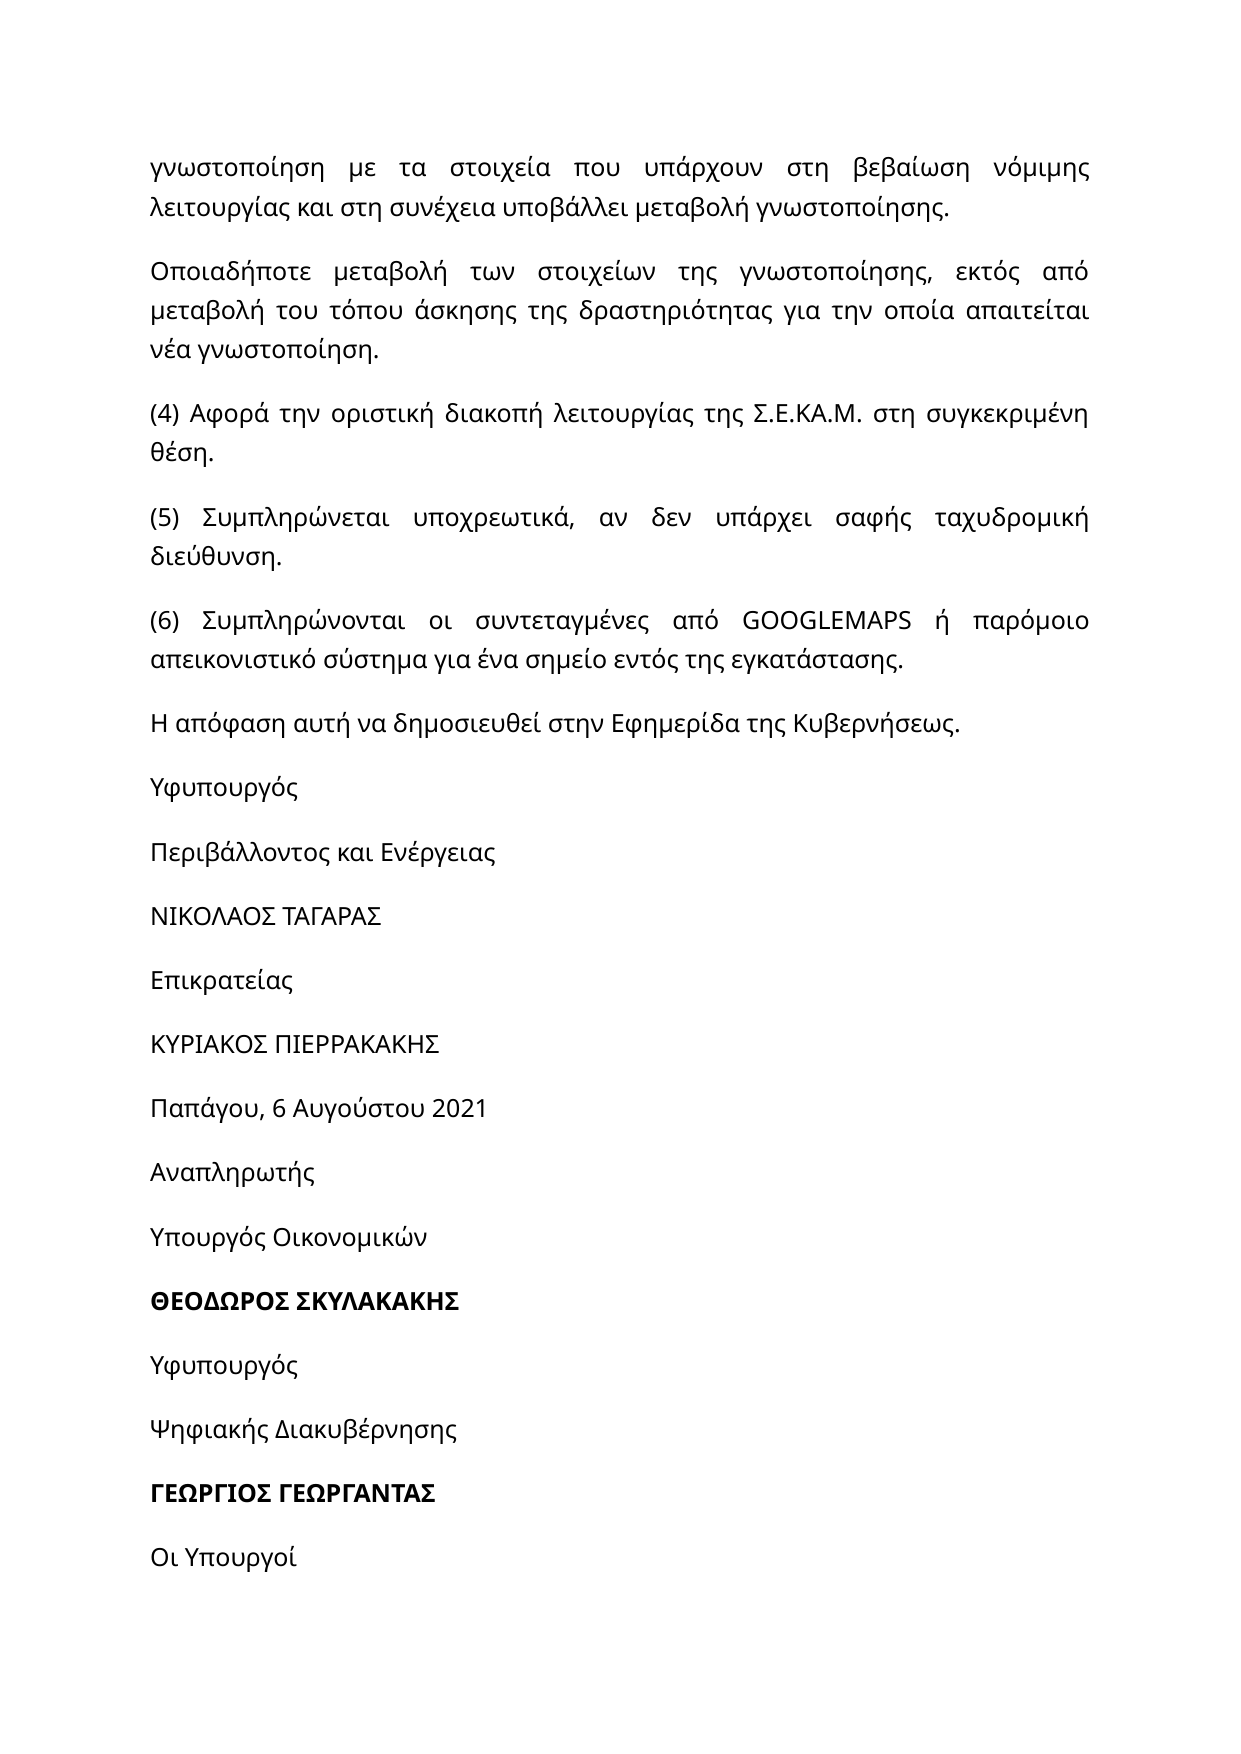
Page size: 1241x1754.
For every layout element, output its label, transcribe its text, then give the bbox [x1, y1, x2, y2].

text Επικρατείας [150, 962, 1090, 997]
text Υφυπουργός [150, 1347, 1090, 1382]
text ΓΕΩΡΓΙΟΣ ΓΕΩΡΓΑΝΤΑΣ [150, 1476, 1090, 1510]
text ΚΥΡΙΑΚΟΣ ΠΙΕΡΡΑΚΑΚΗΣ [150, 1027, 1090, 1061]
text Υφυπουργός [150, 770, 1090, 804]
text Οποιαδήποτε μεταβολή των στοιχείων της γνωστοποίησης, εκτός από μεταβολή του τόπου άσκησης της δραστηριότητας για την οποία απαιτείται νέα γνωστοποίηση. [150, 253, 1090, 366]
text Οι Υπουργοί [150, 1540, 1090, 1574]
text (5) Συμπληρώνεται υποχρεωτικά, αν δεν υπάρχει σαφής ταχυδρομική διεύθυνση. [150, 499, 1090, 572]
text Αναπληρωτής [150, 1155, 1090, 1189]
text Υπουργός Οικονομικών [150, 1219, 1090, 1253]
text ΘΕΟΔΩΡΟΣ ΣΚΥΛΑΚΑΚΗΣ [150, 1283, 1090, 1317]
text ΝΙΚΟΛΑΟΣ ΤΑΓΑΡΑΣ [150, 898, 1090, 932]
text (6) Συμπληρώνονται οι συντεταγμένες από GOOGLEMAPS ή παρόμοιο απεικονιστικό σύστημα για ένα σημείο εντός της εγκατάστασης. [150, 602, 1090, 676]
text Παπάγου, 6 Αυγούστου 2021 [150, 1091, 1090, 1125]
text (4) Αφορά την οριστική διακοπή λειτουργίας της Σ.Ε.ΚΑ.Μ. στη συγκεκριμένη θέση. [150, 396, 1090, 469]
text Η απόφαση αυτή να δημοσιευθεί στην Εφημερίδα της Κυβερνήσεως. [150, 706, 1090, 740]
text Περιβάλλοντος και Ενέργειας [150, 834, 1090, 868]
text γνωστοποίηση με τα στοιχεία που υπάρχουν στη βεβαίωση νόμιμης λειτουργίας και στη συνέχεια υποβάλλει μεταβολή γνωστοποίησης. [150, 150, 1090, 223]
text Ψηφιακής Διακυβέρνησης [150, 1412, 1090, 1446]
